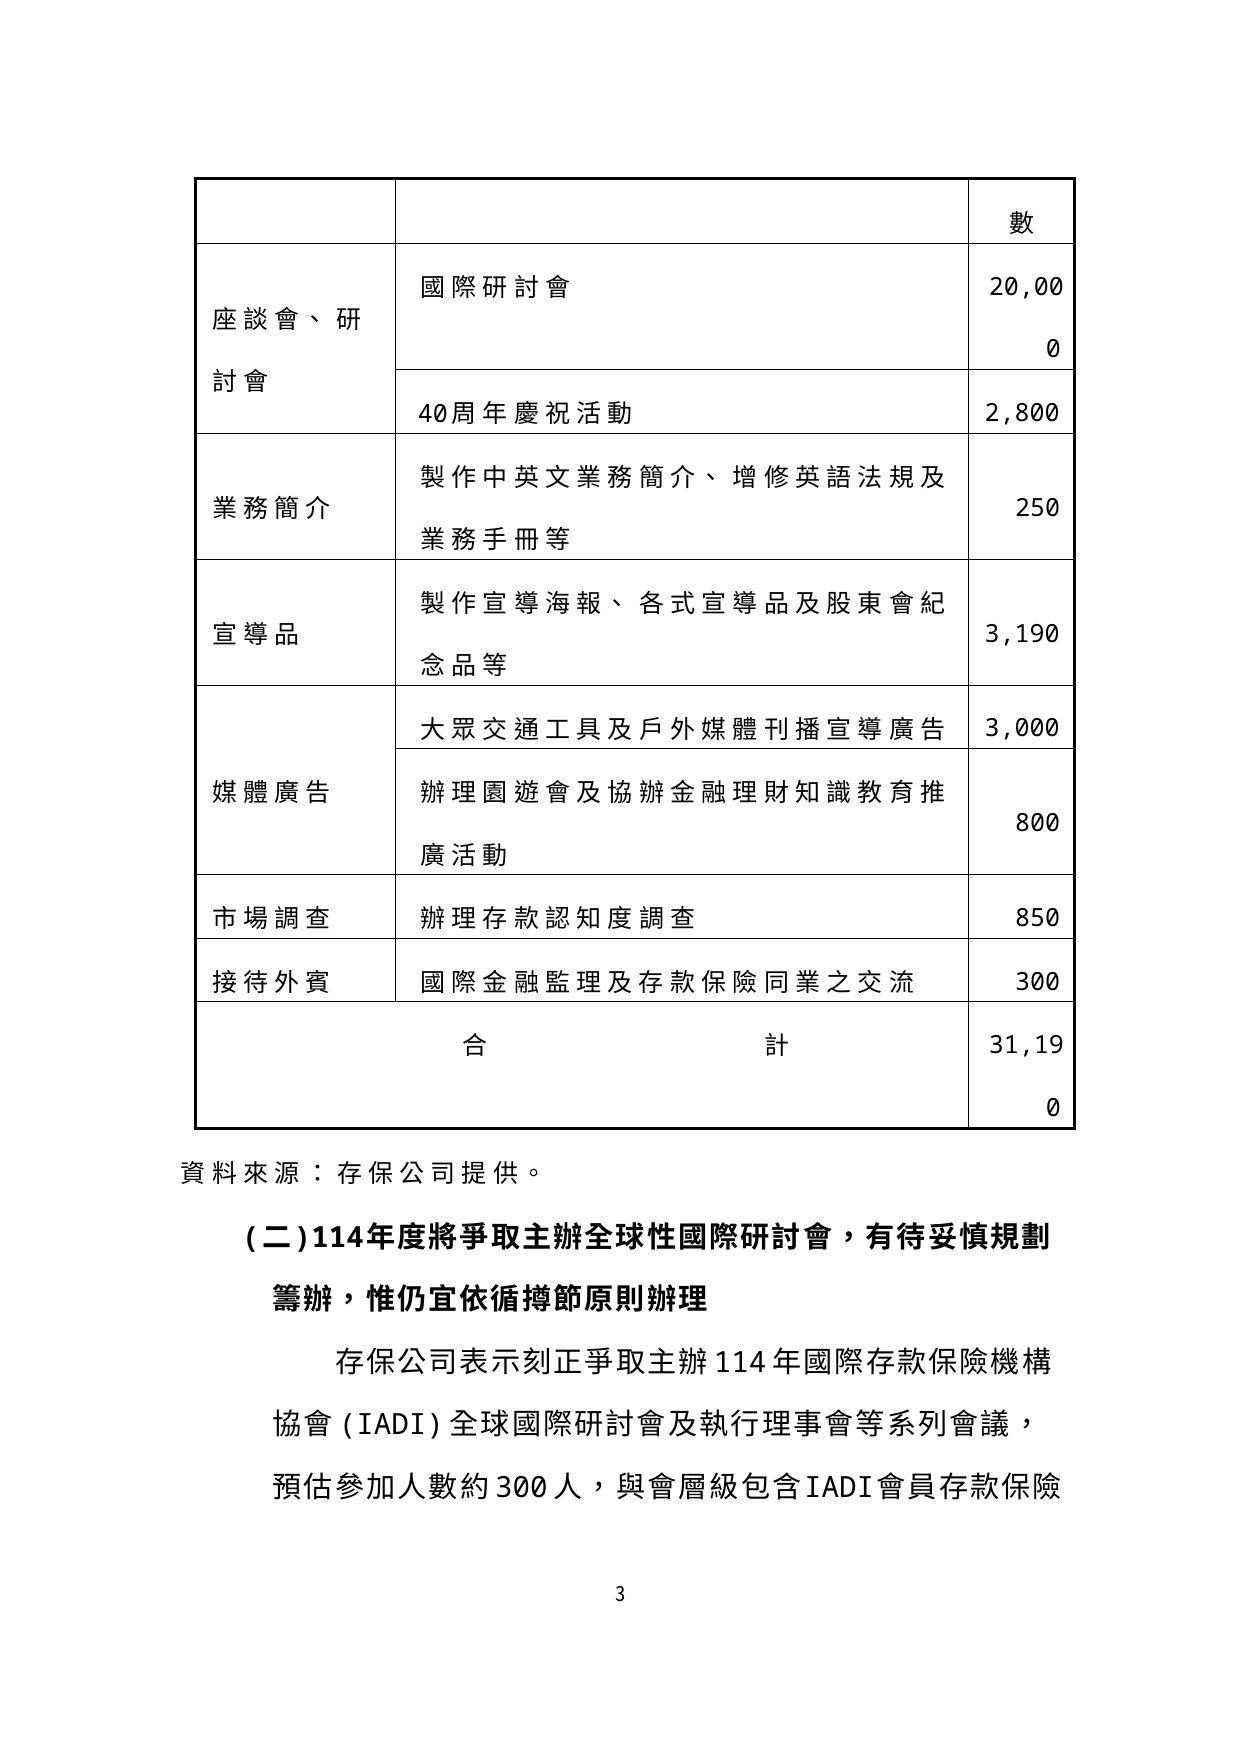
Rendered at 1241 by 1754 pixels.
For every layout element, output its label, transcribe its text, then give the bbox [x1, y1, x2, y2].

table_cell 3,000 [969, 686, 1073, 748]
table_cell 市場調查 [197, 875, 395, 938]
table_cell 辦理園遊會及協辦金融理財知識教育推廣活動 [396, 749, 968, 874]
table_cell 宣導品 [197, 560, 395, 684]
table_cell 800 [969, 749, 1073, 874]
table_cell 合 計 [197, 1002, 968, 1127]
table_cell 250 [969, 434, 1073, 558]
table_cell 製作宣導海報、各式宣導品及股東會紀念品等 [396, 560, 968, 684]
table_cell 製作中英文業務簡介、增修英語法規及業務手冊等 [396, 434, 968, 558]
table_cell 40周年慶祝活動 [396, 370, 968, 432]
table_cell 850 [969, 875, 1073, 938]
table_header 數 [969, 180, 1073, 243]
table_cell 業務簡介 [197, 434, 395, 558]
table_cell 300 [969, 939, 1073, 1001]
table_cell 媒體廣告 [197, 686, 395, 874]
table_header [197, 180, 395, 243]
table_header [396, 180, 968, 243]
text 資料來源：存保公司提供。 [177, 1130, 1063, 1193]
table_cell 國際金融監理及存款保險同業之交流 [396, 939, 968, 1001]
text 存保公司表示刻正爭取主辦114年國際存款保險機構協會(IADI)全球國際研討會及執行理事會等系列會議，預估參加人數約300人，與會層級包含IADI會員存款保險機構首長、國際金融組織、金融監理機關及存款保險機構之專家學者或高階主管，併邀國內金融安全網成員參與，議程預計安排5日，預估參與人數300人；對照該公司113年4月下旬主辦亞太區域研討會之議程3.5日、100餘人與會之情形，114年度預估辦理規模擴增不少，對於促進國際合作及提升我國存保機構之國際能見度應頗具助益，倘順利獲得主辦權，允宜妥慎規劃籌辦。另存保公司前次主辦IADI全球國際研討會為94年間，距今已近20年，該次相關支出約1,280萬元，而本次預估辦理經費為2,000萬元，雖慮及物價調升因素，或考量會議辦理規模之差異，經費增幅高達56.25%，仍宜依循撙節原則辦理。 [266, 1318, 1063, 1505]
table_cell 31,190 [969, 1002, 1073, 1127]
text (二)114年度將爭取主辦全球性國際研討會，有待妥慎規劃籌辦，惟仍宜依循撙節原則辦理 [236, 1193, 1063, 1318]
table_cell 3,190 [969, 560, 1073, 684]
table_cell 接待外賓 [197, 939, 395, 1001]
table_cell 20,000 [969, 244, 1073, 369]
table_cell 2,800 [969, 370, 1073, 432]
table_cell 座談會、研討會 [197, 244, 395, 432]
table_cell 國際研討會 [396, 244, 968, 369]
table_cell 辦理存款認知度調查 [396, 875, 968, 938]
table_cell 大眾交通工具及戶外媒體刊播宣導廣告 [396, 686, 968, 748]
